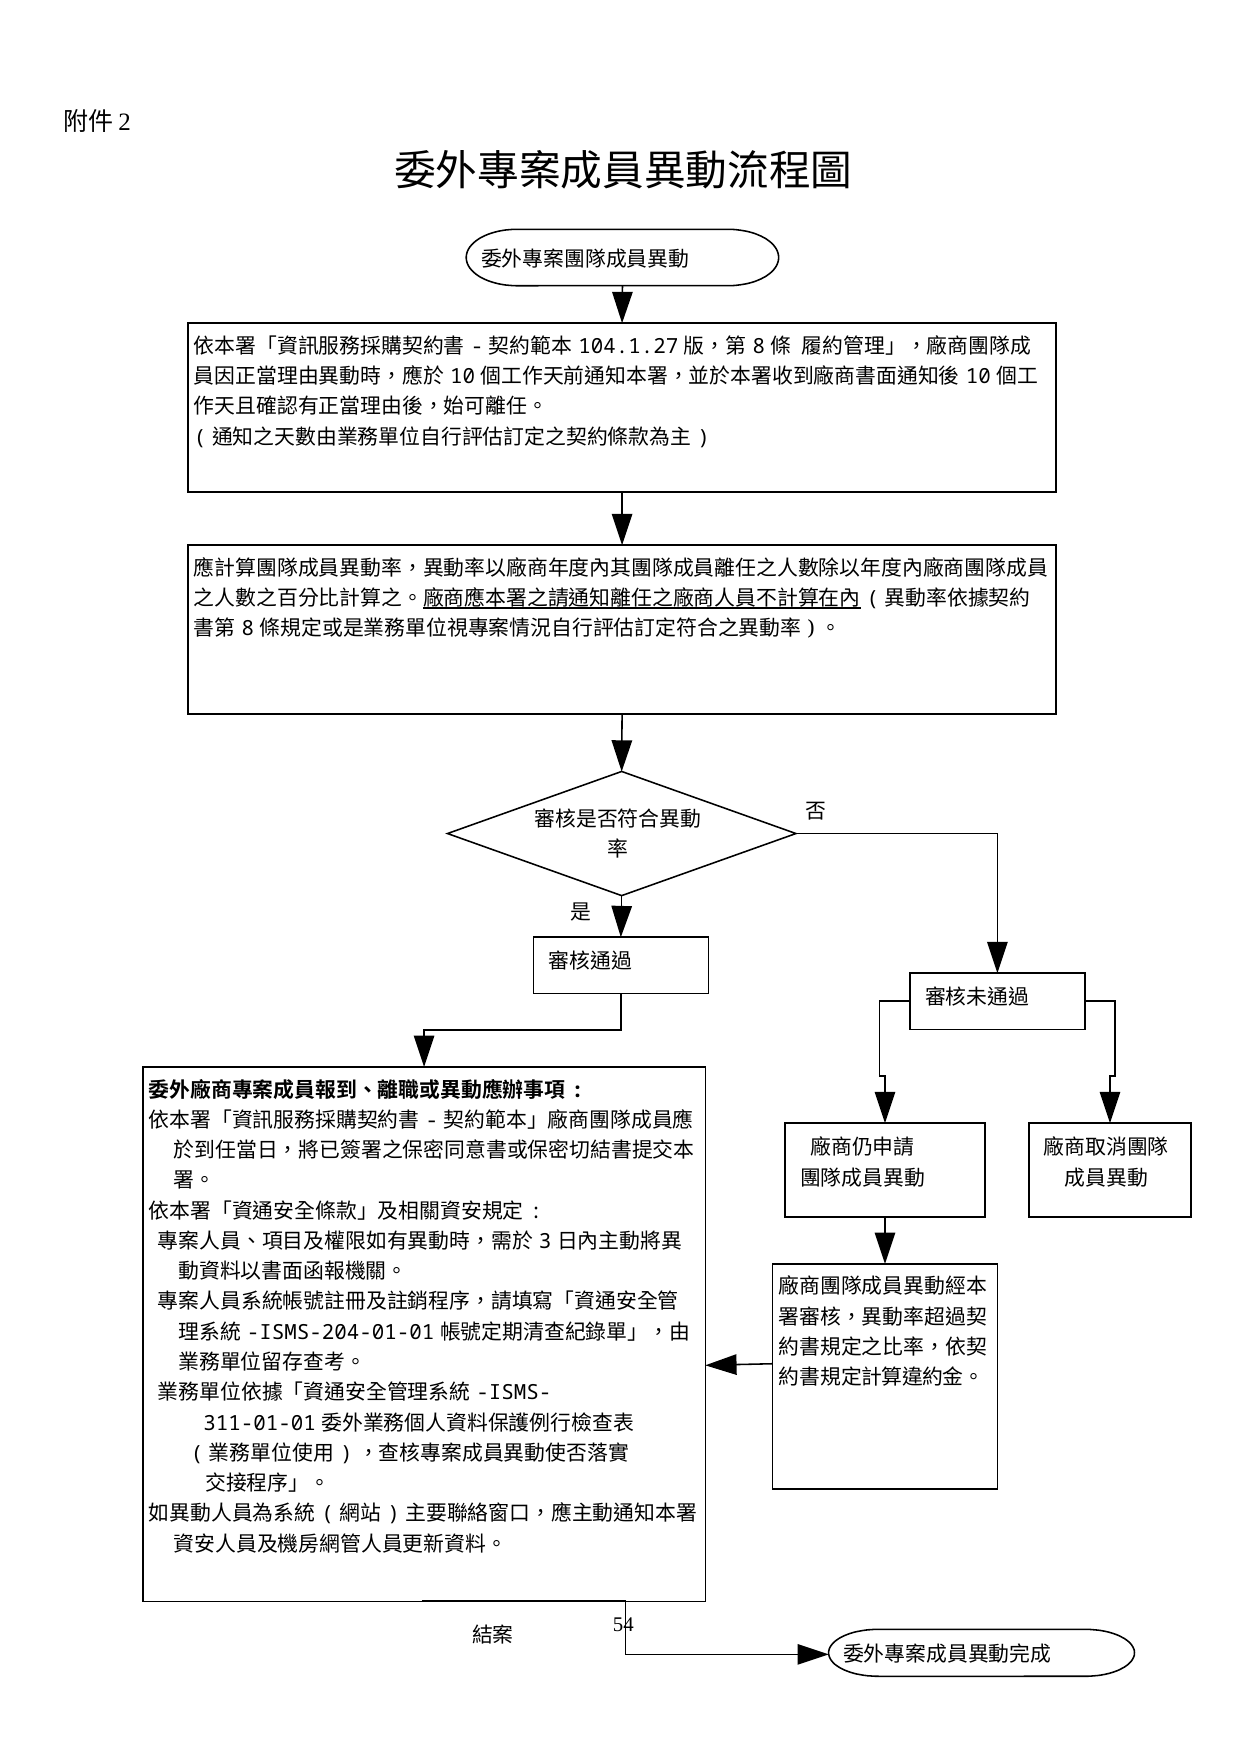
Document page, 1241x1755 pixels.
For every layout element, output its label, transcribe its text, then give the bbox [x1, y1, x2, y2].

text [48, 94, 173, 151]
text 委外專案成員異動流程圖 [124, 152, 1122, 194]
text 附件2 [63, 102, 158, 138]
